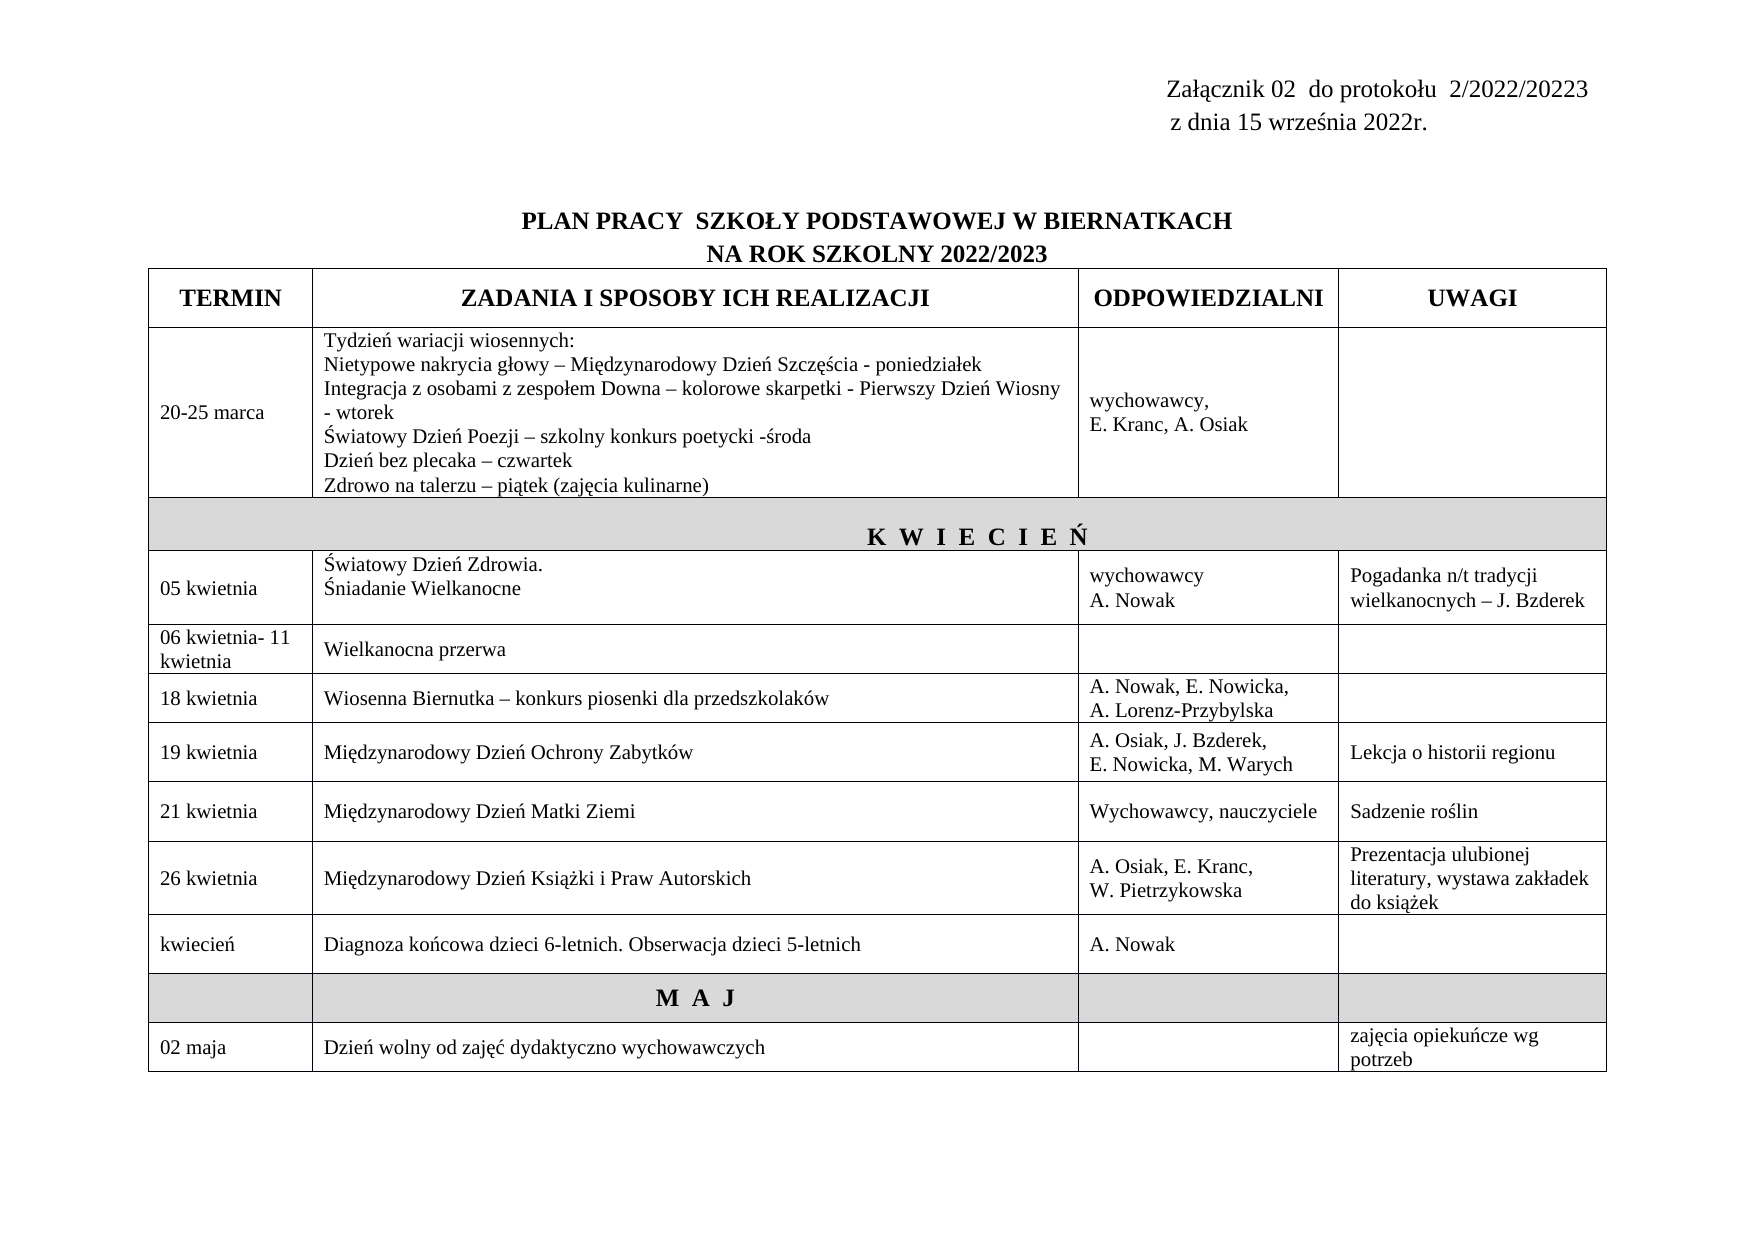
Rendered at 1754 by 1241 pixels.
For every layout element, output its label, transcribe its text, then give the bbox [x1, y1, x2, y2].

table_cell [1079, 625, 1338, 673]
table_cell [1079, 974, 1338, 1022]
table_cell Światowy Dzień Zdrowia. Śniadanie Wielkanocne [313, 551, 1078, 624]
table_cell [1339, 625, 1606, 673]
table_cell 26 kwietnia [149, 842, 312, 914]
table_cell 20-25 marca [149, 328, 312, 497]
table_header UWAGI [1339, 269, 1606, 327]
table_cell A. Osiak, E. Kranc, W. Pietrzykowska [1079, 842, 1338, 914]
table_cell Wiosenna Biernutka – konkurs piosenki dla przedszkolaków [313, 674, 1078, 722]
table_cell Wychowawcy, nauczyciele [1079, 782, 1338, 841]
table_cell Pogadanka n/t tradycji wielkanocnych – J. Bzderek [1339, 551, 1606, 624]
table_cell 05 kwietnia [149, 551, 312, 624]
table_cell wychowawcy, E. Kranc, A. Osiak [1079, 328, 1338, 497]
table_cell zajęcia opiekuńcze wg potrzeb [1339, 1023, 1606, 1071]
table_cell A. Osiak, J. Bzderek, E. Nowicka, M. Warych [1079, 723, 1338, 781]
table_cell 19 kwietnia [149, 723, 312, 781]
table_cell Tydzień wariacji wiosennych: Nietypowe nakrycia głowy – Międzynarodowy Dzień Szczęścia - poniedziałek Integracja z osobami z zespołem Downa – kolorowe skarpetki - Pierwszy Dzień Wiosny - wtorek Światowy Dzień Poezji – szkolny konkurs poetycki -środa Dzień bez plecaka – czwartek Zdrowo na talerzu – piątek (zajęcia kulinarne) [313, 328, 1078, 497]
table_cell Dzień wolny od zajęć dydaktyczno wychowawczych [313, 1023, 1078, 1071]
table_cell Międzynarodowy Dzień Ochrony Zabytków [313, 723, 1078, 781]
table_cell kwiecień [149, 915, 312, 973]
table_cell Międzynarodowy Dzień Książki i Praw Autorskich [313, 842, 1078, 914]
table_cell Diagnoza końcowa dzieci 6-letnich. Obserwacja dzieci 5-letnich [313, 915, 1078, 973]
table_header ZADANIA I SPOSOBY ICH REALIZACJI [313, 269, 1078, 327]
table_cell wychowawcy A. Nowak [1079, 551, 1338, 624]
table_cell [1339, 674, 1606, 722]
table_cell K W I E C I E Ń [149, 498, 1606, 550]
table_header TERMIN [149, 269, 312, 327]
table_cell A. Nowak, E. Nowicka, A. Lorenz-Przybylska [1079, 674, 1338, 722]
table_cell Sadzenie roślin [1339, 782, 1606, 841]
table_header ODPOWIEDZIALNI [1079, 269, 1338, 327]
table_cell Prezentacja ulubionej literatury, wystawa zakładek do książek [1339, 842, 1606, 914]
table_cell 02 maja [149, 1023, 312, 1071]
table_cell Lekcja o historii regionu [1339, 723, 1606, 781]
table_cell 06 kwietnia- 11 kwietnia [149, 625, 312, 673]
table_cell [1339, 974, 1606, 1022]
table_cell [1339, 915, 1606, 973]
table_cell M A J [313, 974, 1078, 1022]
table_cell Międzynarodowy Dzień Matki Ziemi [313, 782, 1078, 841]
table_cell 21 kwietnia [149, 782, 312, 841]
table_cell [1079, 1023, 1338, 1071]
table_cell [149, 974, 312, 1022]
table_cell A. Nowak [1079, 915, 1338, 973]
table_cell Wielkanocna przerwa [313, 625, 1078, 673]
table_cell [1339, 328, 1606, 497]
table_cell 18 kwietnia [149, 674, 312, 722]
